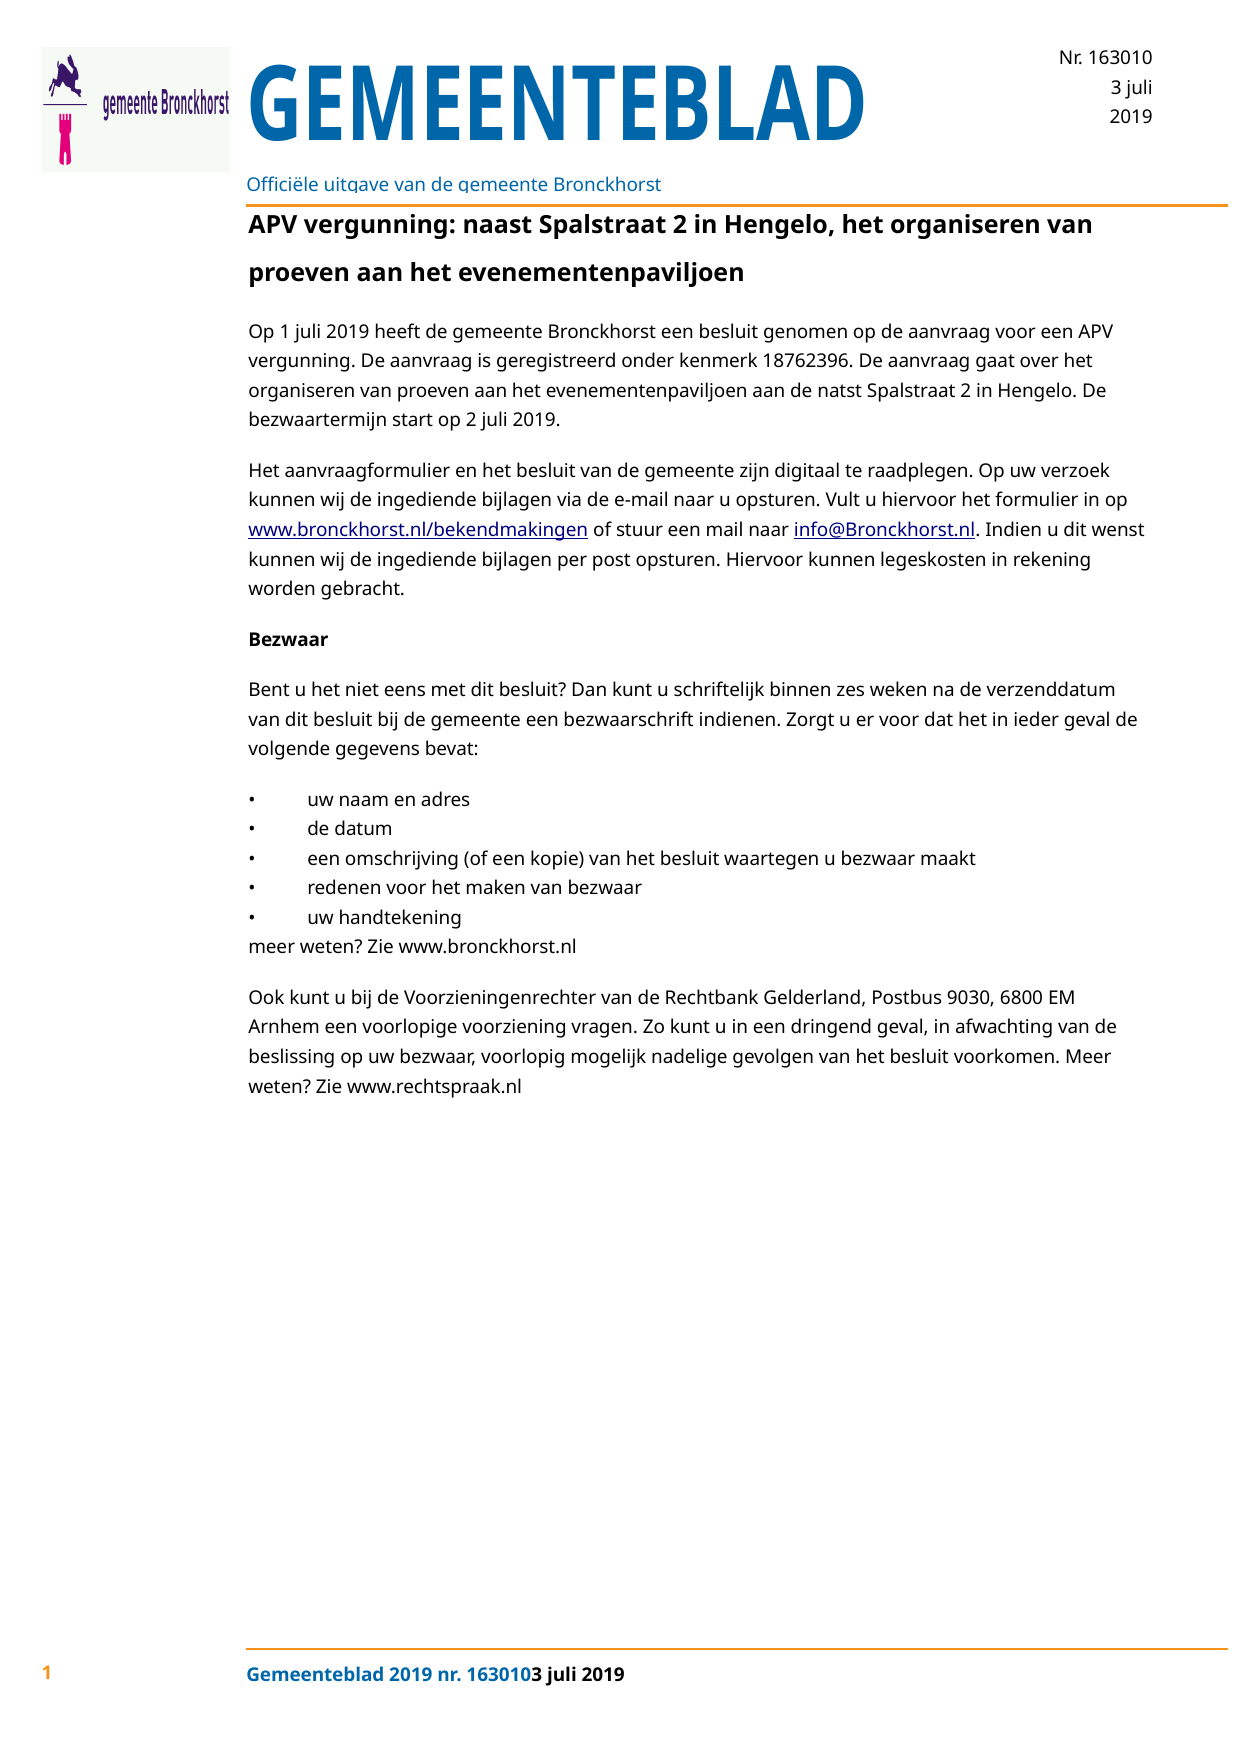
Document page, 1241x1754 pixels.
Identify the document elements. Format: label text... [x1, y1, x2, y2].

list de datum [248, 815, 1152, 841]
text Bent u het niet eens met dit besluit? Dan kunt u schriftelijk binnen zes weken na de verzenddatum van dit besluit bij de gemeente een bezwaarschrift indienen. Zorgt u er voor dat het in ieder geval de volgende gegevens bevat: [248, 676, 1152, 761]
list uw handtekening [248, 904, 1152, 930]
text Bezwaar [248, 626, 1152, 652]
list een omschrijving (of een kopie) van het besluit waartegen u bezwaar maakt [248, 845, 1152, 871]
text APV vergunning: naast Spalstraat 2 in Hengelo, het organiseren van proeven aan het evenementenpaviljoen [248, 207, 1152, 288]
picture [41, 47, 231, 172]
text meer weten? Zie www.bronckhorst.nl [248, 934, 1152, 959]
text Op 1 juli 2019 heeft de gemeente Bronckhorst een besluit genomen op de aanvraag voor een APV vergunning. De aanvraag is geregistreerd onder kenmerk 18762396. De aanvraag gaat over het organiseren van proeven aan het evenementenpaviljoen aan de natst Spalstraat 2 in Hengelo. De bezwaartermijn start op 2 juli 2019. [248, 318, 1152, 432]
text Het aanvraagformulier en het besluit van de gemeente zijn digitaal te raadplegen. Op uw verzoek kunnen wij de ingediende bijlagen via de e-mail naar u opsturen. Vult u hiervoor het formulier in op www.bronckhorst.nl/bekendmakingen of stuur een mail naar info@Bronckhorst.nl. Indien u dit wenst kunnen wij de ingediende bijlagen per post opsturen. Hiervoor kunnen legeskosten in rekening worden gebracht. [248, 457, 1152, 601]
text Ook kunt u bij de Voorzieningenrechter van de Rechtbank Gelderland, Postbus 9030, 6800 EM Arnhem een voorlopige voorziening vragen. Zo kunt u in een dringend geval, in afwachting van de beslissing op uw bezwaar, voorlopig mogelijk nadelige gevolgen van het besluit voorkomen. Meer weten? Zie www.rechtspraak.nl [248, 984, 1152, 1099]
list uw naam en adres [248, 786, 1152, 812]
list redenen voor het maken van bezwaar [248, 874, 1152, 900]
